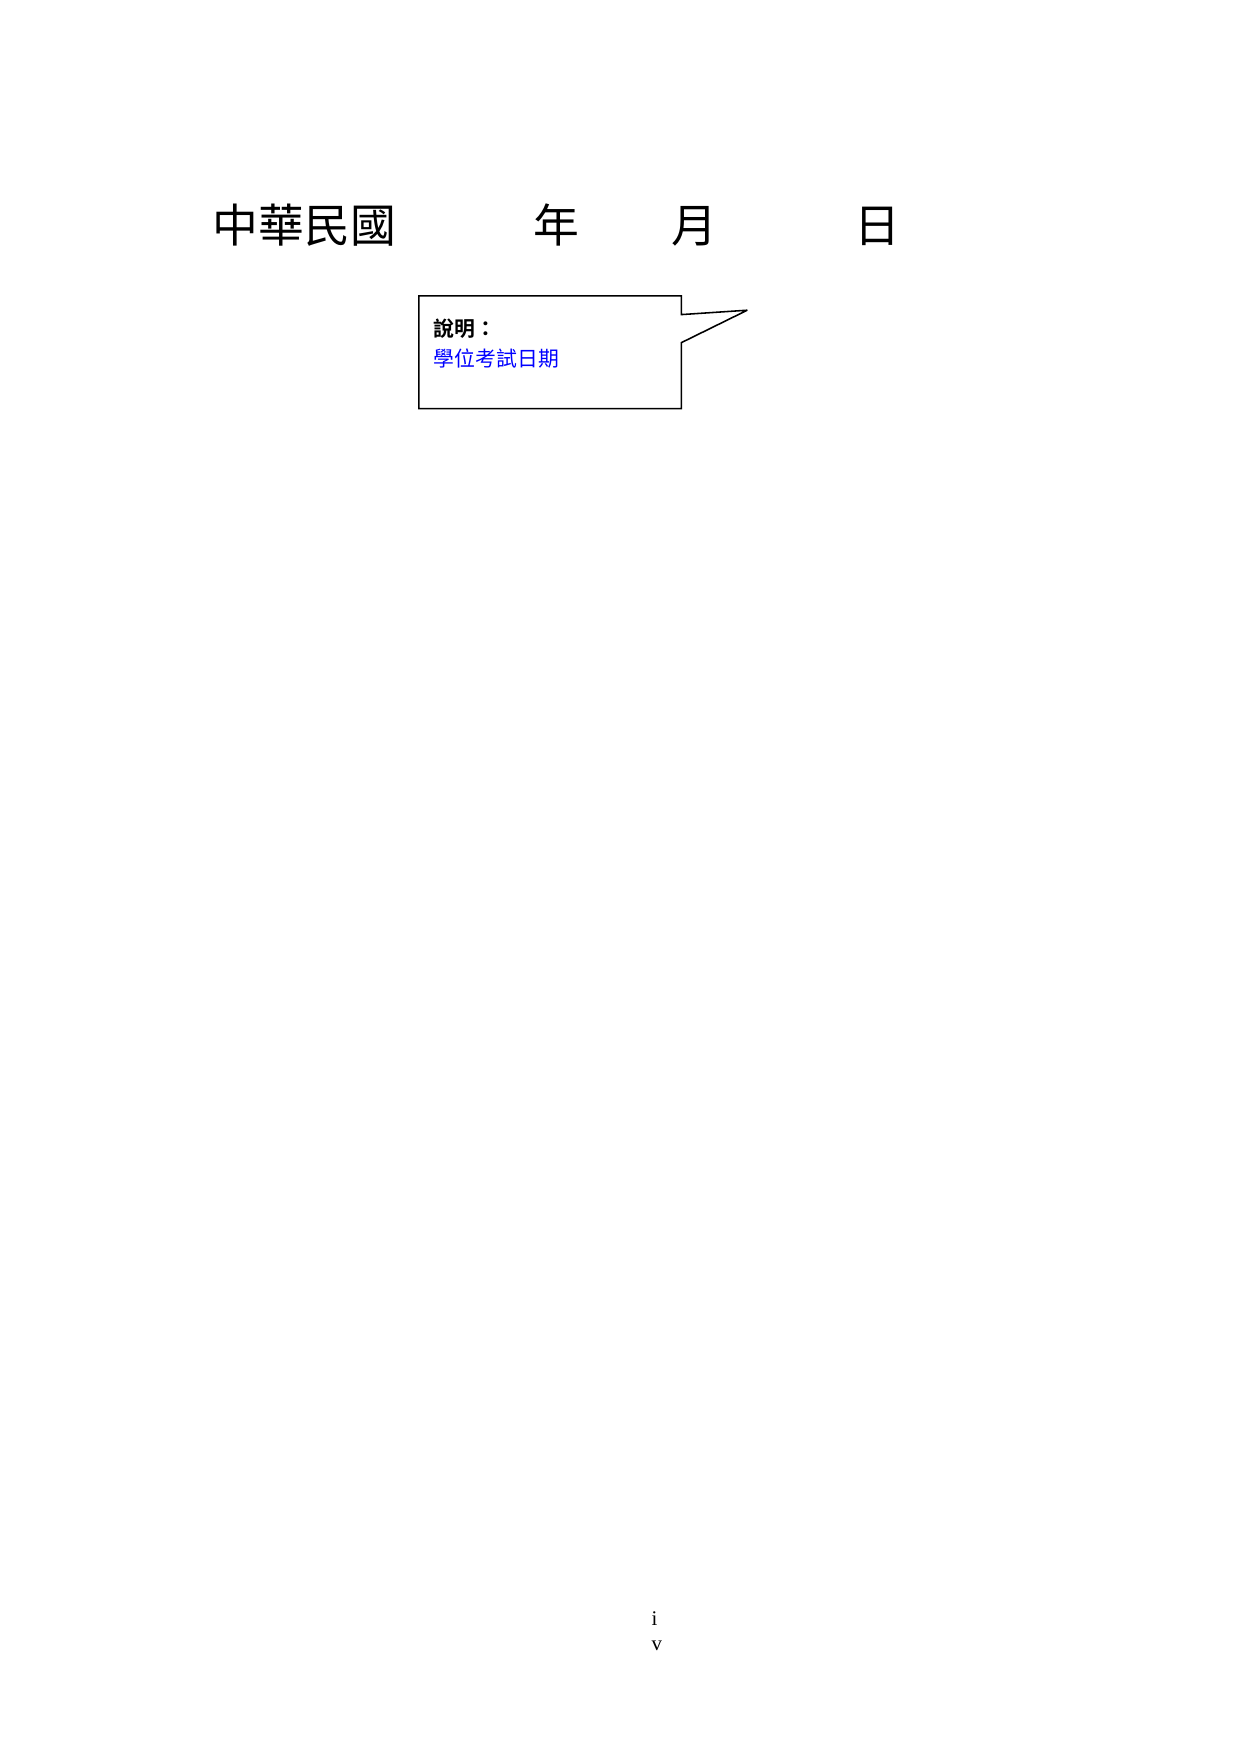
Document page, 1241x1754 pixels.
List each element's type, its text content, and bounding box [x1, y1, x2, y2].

text 中華民國 年 月 日 [213, 189, 1092, 255]
